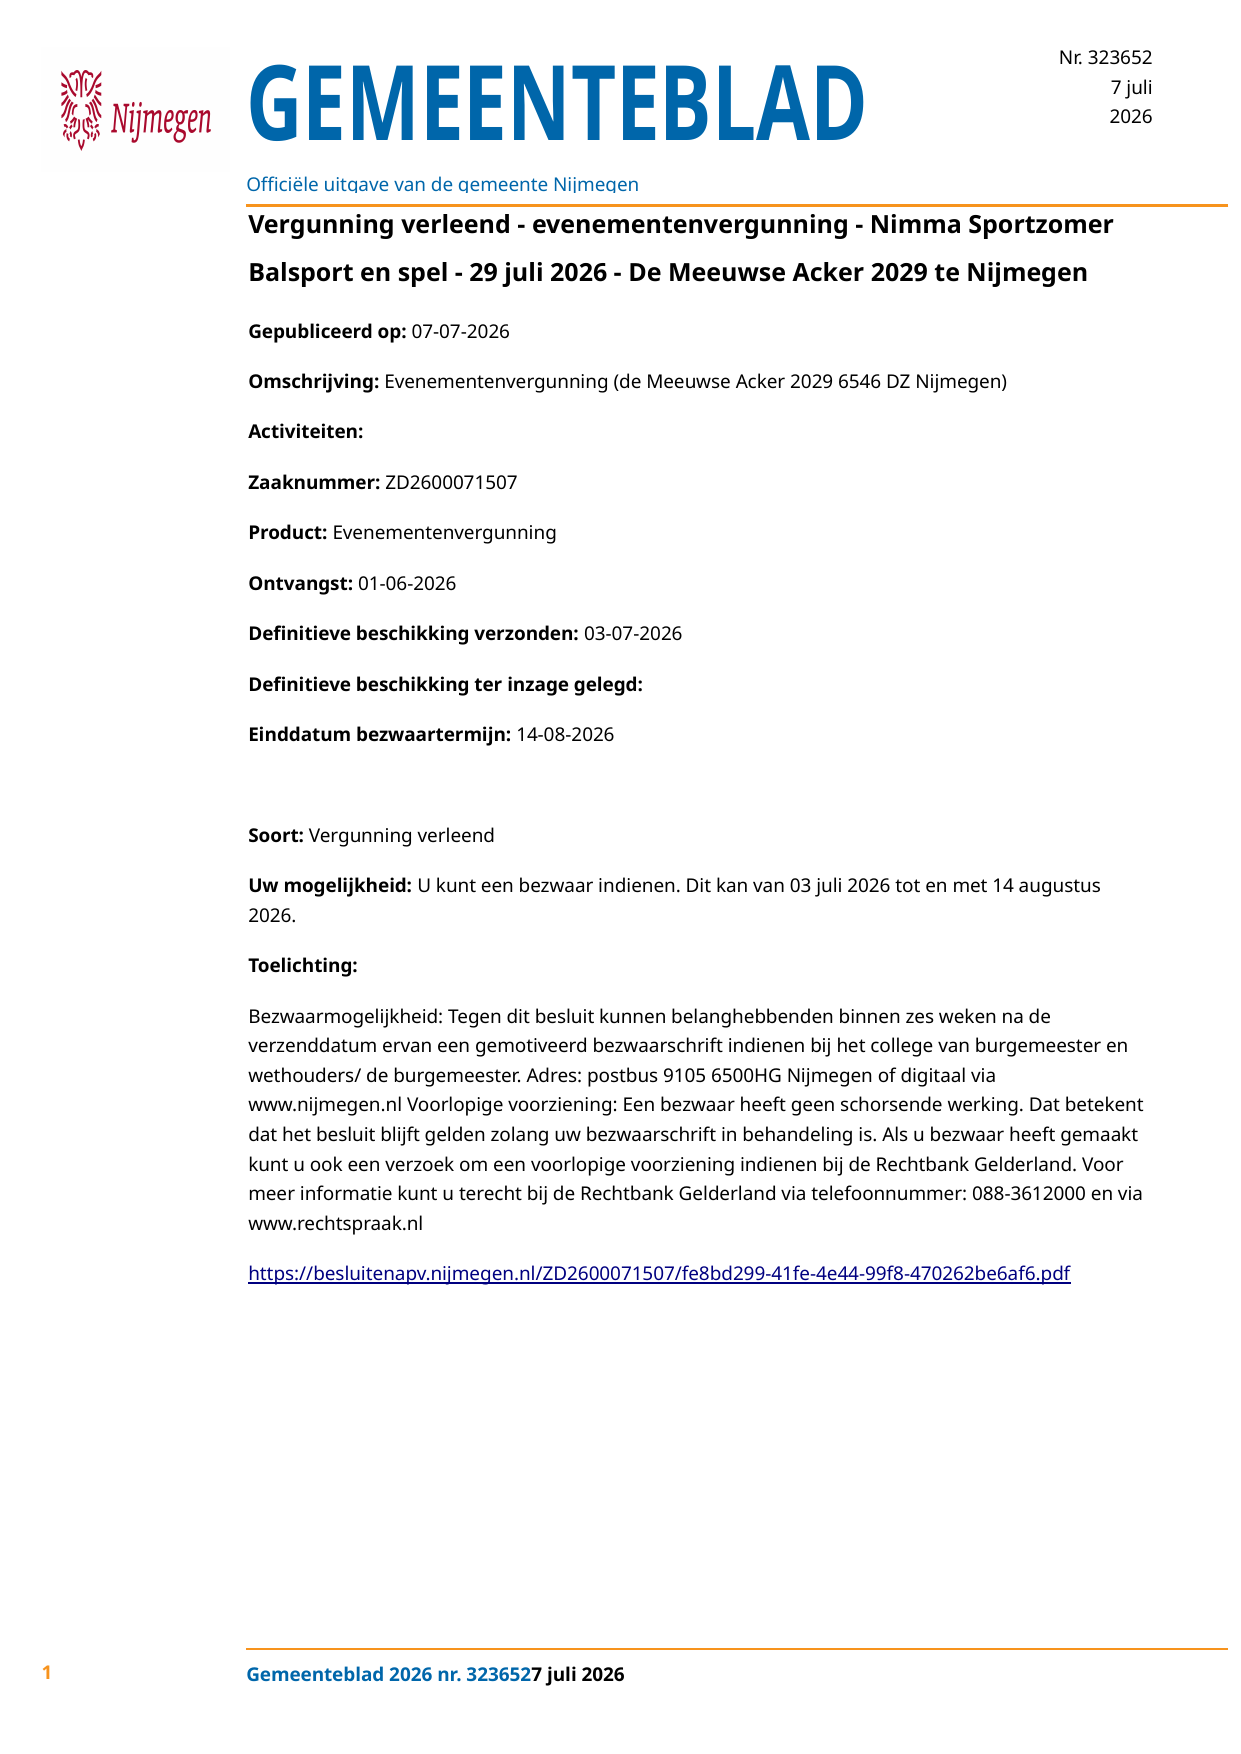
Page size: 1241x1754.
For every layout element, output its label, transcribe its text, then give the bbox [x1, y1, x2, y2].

text Activiteiten: [248, 419, 1152, 444]
text Bezwaarmogelijkheid: Tegen dit besluit kunnen belanghebbenden binnen zes weken na de verzenddatum ervan een gemotiveerd bezwaarschrift indienen bij het college van burgemeester en wethouders/ de burgemeester. Adres: postbus 9105 6500HG Nijmegen of digitaal via www.nijmegen.nl Voorlopige voorziening: Een bezwaar heeft geen schorsende werking. Dat betekent dat het besluit blijft gelden zolang uw bezwaarschrift in behandeling is. Als u bezwaar heeft gemaakt kunt u ook een verzoek om een voorlopige voorziening indienen bij de Rechtbank Gelderland. Voor meer informatie kunt u terecht bij de Rechtbank Gelderland via telefoonnummer: 088-3612000 en via www.rechtspraak.nl [248, 1003, 1152, 1236]
text Toelichting: [248, 952, 1152, 978]
text Einddatum bezwaartermijn: 14-08-2026 [248, 721, 1152, 747]
text Definitieve beschikking ter inzage gelegd: [248, 671, 1152, 697]
text Vergunning verleend - evenementenvergunning - Nimma Sportzomer Balsport en spel - 29 juli 2026 - De Meeuwse Acker 2029 te Nijmegen [248, 207, 1152, 288]
picture [41, 47, 231, 172]
text Zaaknummer: ZD2600071507 [248, 469, 1152, 495]
text Definitieve beschikking verzonden: 03-07-2026 [248, 620, 1152, 646]
text Gepubliceerd op: 07-07-2026 [248, 318, 1152, 344]
text https://besluitenapv.nijmegen.nl/ZD2600071507/fe8bd299-41fe-4e44-99f8-470262be6af6.pdf [248, 1260, 1152, 1286]
text Omschrijving: Evenementenvergunning (de Meeuwse Acker 2029 6546 DZ Nijmegen) [248, 368, 1152, 394]
text Product: Evenementenvergunning [248, 519, 1152, 545]
text Uw mogelijkheid: U kunt een bezwaar indienen. Dit kan van 03 juli 2026 tot en met 14 augustus 2026. [248, 872, 1152, 928]
text Soort: Vergunning verleend [248, 822, 1152, 848]
text Ontvangst: 01-06-2026 [248, 570, 1152, 596]
